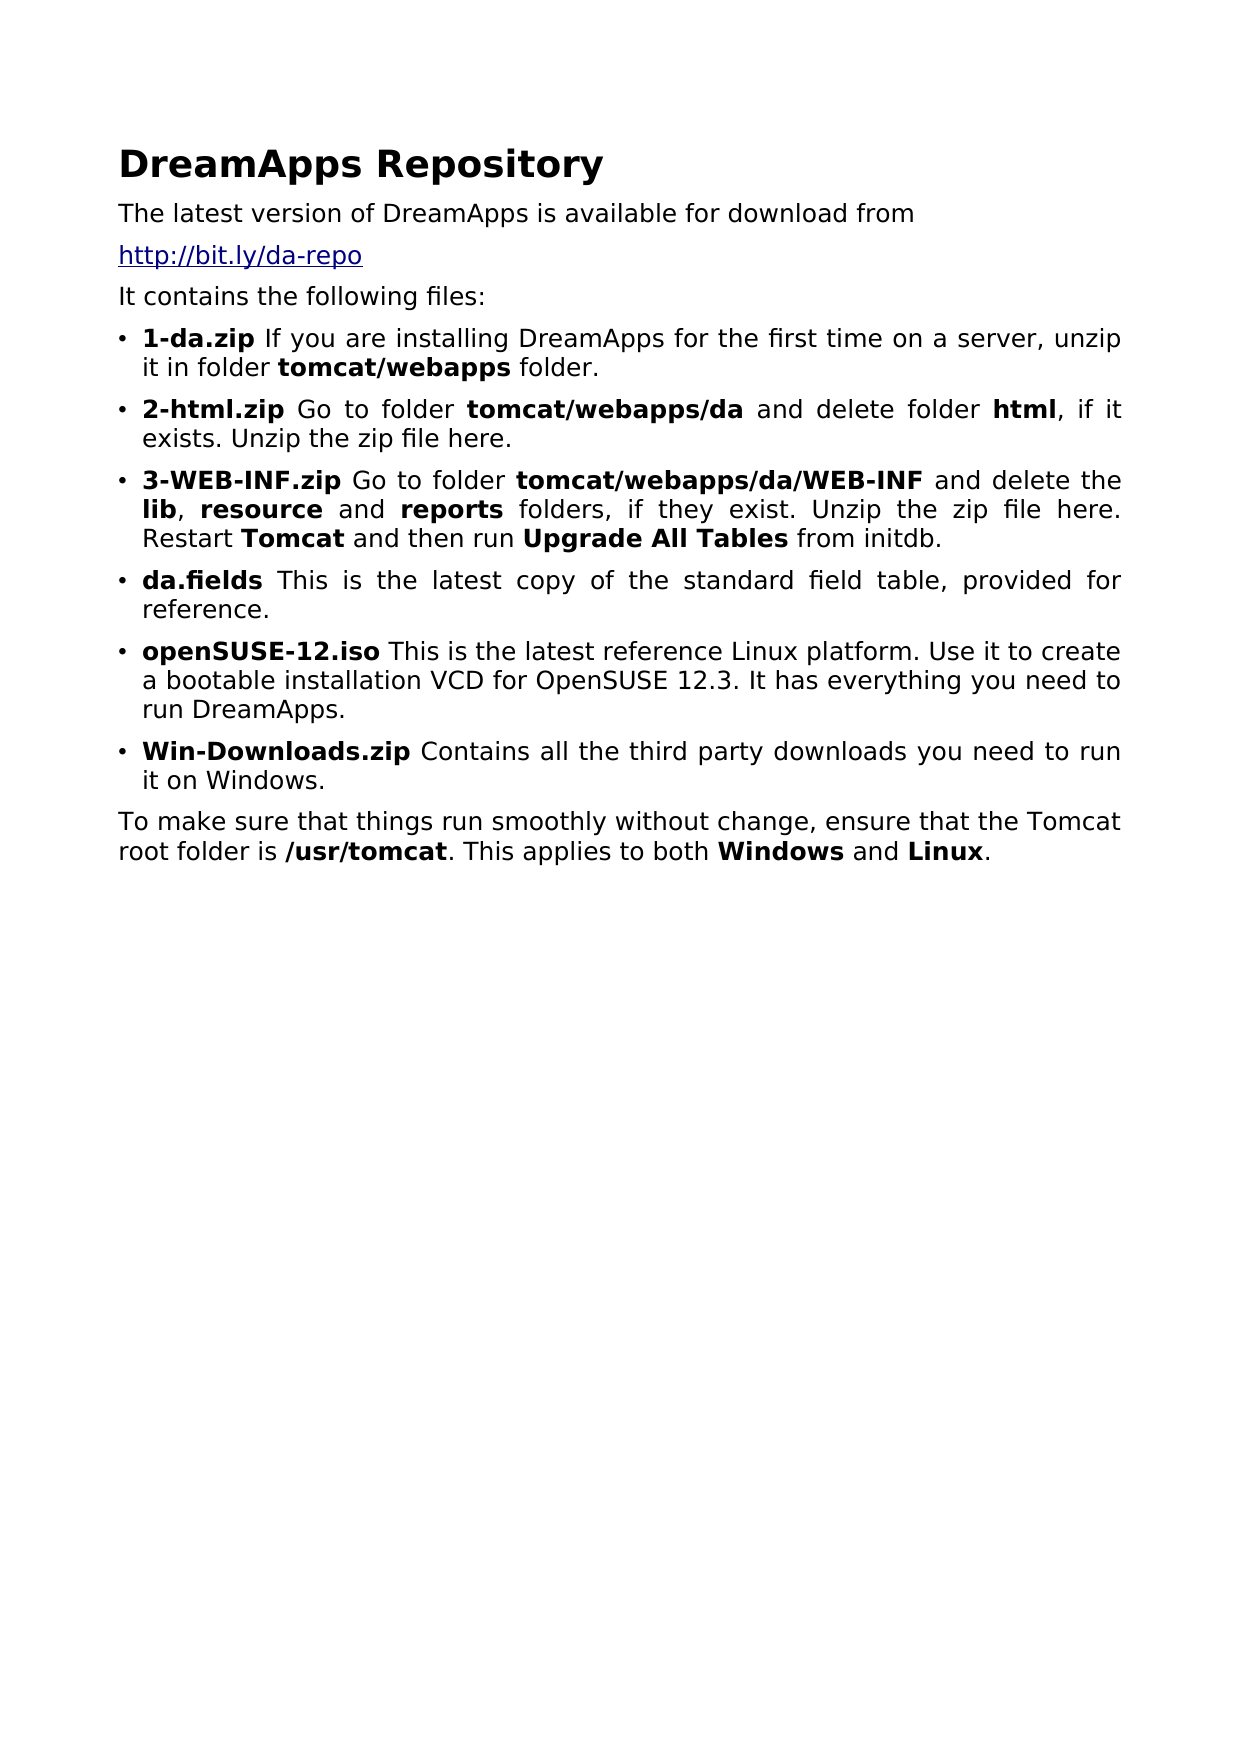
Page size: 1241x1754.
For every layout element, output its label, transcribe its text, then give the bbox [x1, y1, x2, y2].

list 1-da.zip If you are installing DreamApps for the first time on a server, unzip it in folder tomcat/webapps folder. [118, 324, 1122, 383]
text To make sure that things run smoothly without change, ensure that the Tomcat root folder is /usr/tomcat. This applies to both Windows and Linux. [118, 808, 1122, 866]
text http://bit.ly/da-repo [118, 241, 1122, 270]
subtitle DreamApps Repository [118, 143, 1122, 187]
text The latest version of DreamApps is available for download from [118, 199, 1122, 228]
list Win-Downloads.zip Contains all the third party downloads you need to run it on Windows. [118, 737, 1122, 795]
text It contains the following files: [118, 283, 1122, 312]
list da.fields This is the latest copy of the standard field table, provided for reference. [118, 566, 1122, 624]
list openSUSE-12.iso This is the latest reference Linux platform. Use it to create a bootable installation VCD for OpenSUSE 12.3. It has everything you need to run DreamApps. [118, 637, 1122, 724]
list 3-WEB-INF.zip Go to folder tomcat/webapps/da/WEB-INF and delete the lib, resource and reports folders, if they exist. Unzip the zip file here. Restart Tomcat and then run Upgrade All Tables from initdb. [118, 466, 1122, 553]
list 2-html.zip Go to folder tomcat/webapps/da and delete folder html, if it exists. Unzip the zip file here. [118, 395, 1122, 453]
